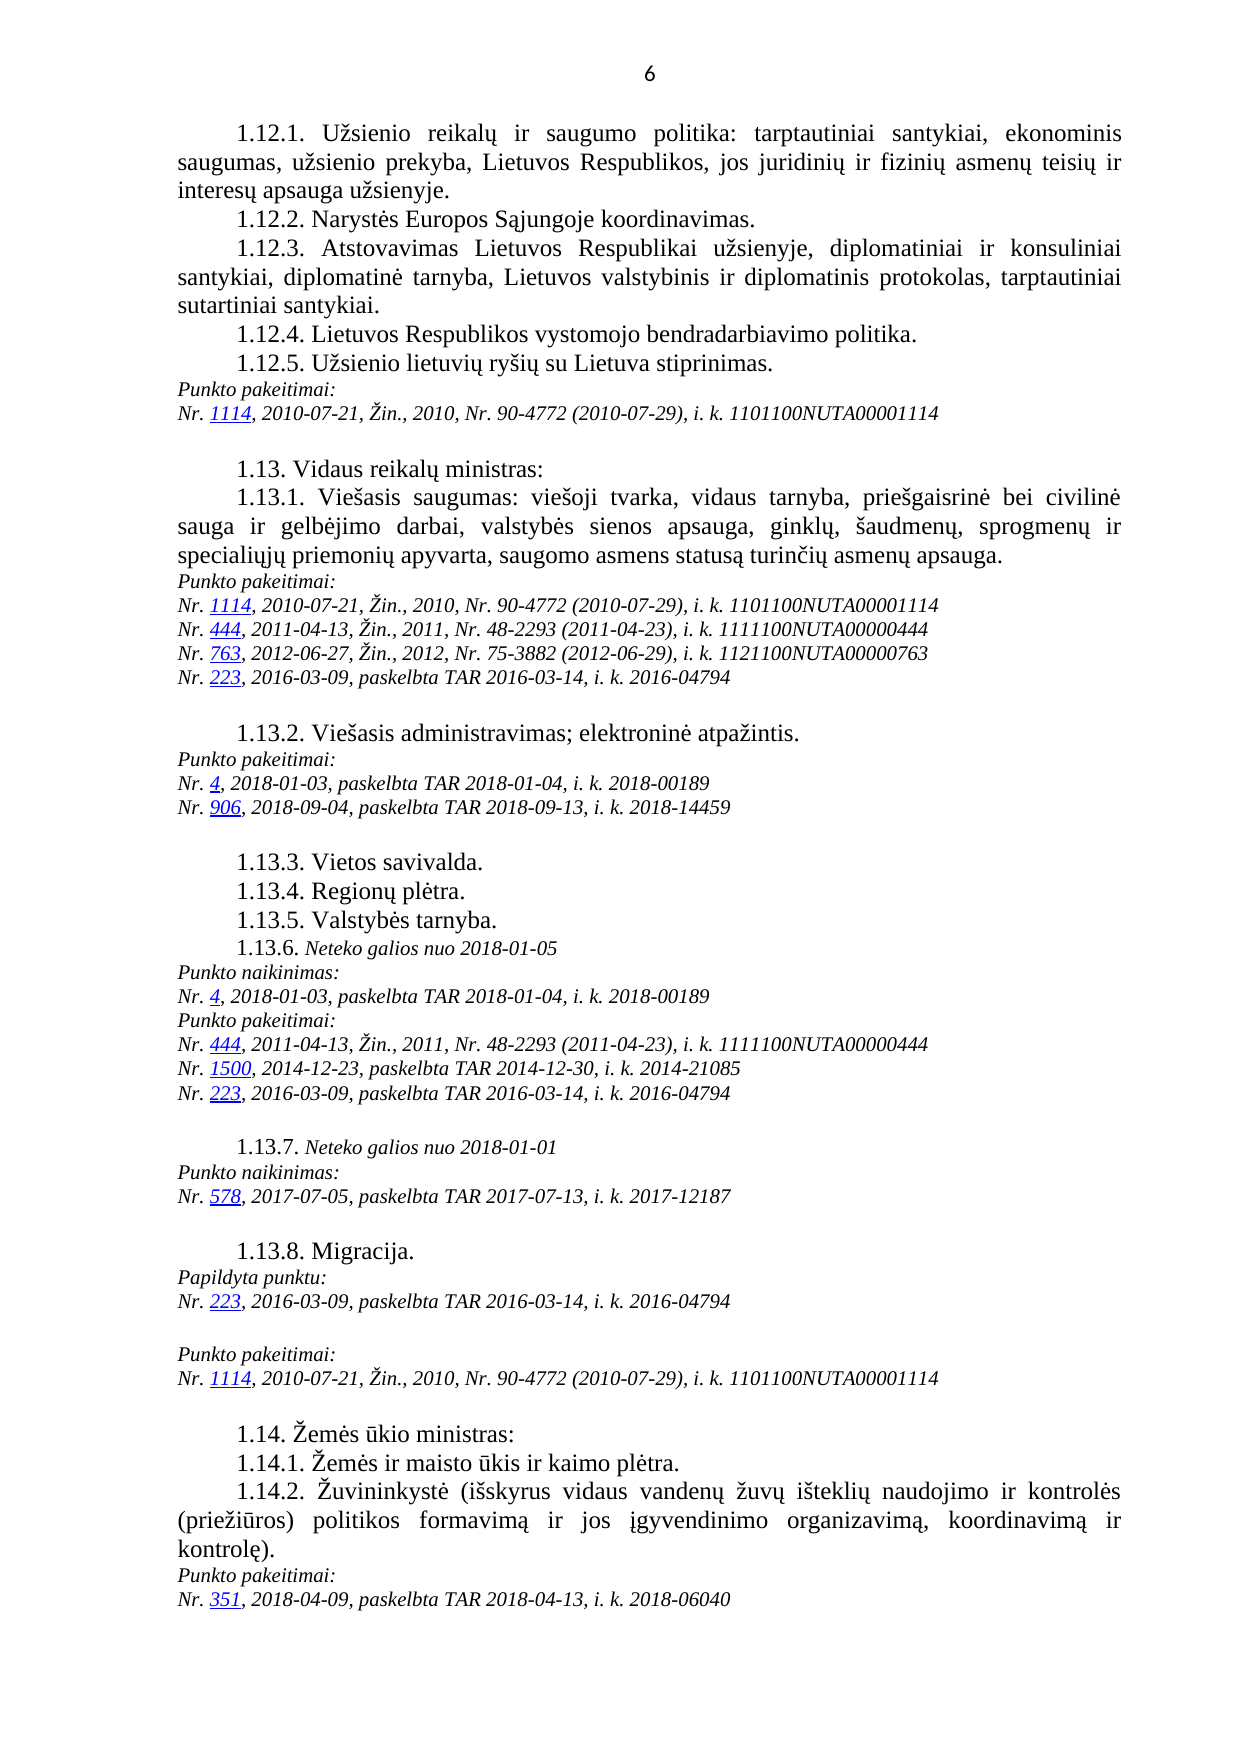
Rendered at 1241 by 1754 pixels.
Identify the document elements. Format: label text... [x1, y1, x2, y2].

text Nr. 223, 2016-03-09, paskelbta TAR 2016-03-14, i. k. 2016-04794 [177, 1080, 1122, 1104]
text Nr. 223, 2016-03-09, paskelbta TAR 2016-03-14, i. k. 2016-04794 [177, 665, 1122, 689]
text 1.14. Žemės ūkio ministras: [177, 1419, 1122, 1448]
text 1.14.1. Žemės ir maisto ūkis ir kaimo plėtra. [177, 1448, 1122, 1476]
text Nr. 1114, 2010-07-21, Žin., 2010, Nr. 90-4772 (2010-07-29), i. k. 1101100NUTA00001114 [177, 1366, 1122, 1390]
text 1.13.5. Valstybės tarnyba. [177, 905, 1122, 934]
text Nr. 4, 2018-01-03, paskelbta TAR 2018-01-04, i. k. 2018-00189 [177, 771, 1122, 795]
text Punkto pakeitimai: [177, 569, 1122, 593]
text Punkto pakeitimai: [177, 377, 1122, 401]
text Nr. 1500, 2014-12-23, paskelbta TAR 2014-12-30, i. k. 2014-21085 [177, 1056, 1122, 1080]
text 1.13.4. Regionų plėtra. [177, 876, 1122, 905]
text 1.12.2. Narystės Europos Sąjungoje koordinavimas. [177, 204, 1122, 233]
text Nr. 578, 2017-07-05, paskelbta TAR 2017-07-13, i. k. 2017-12187 [177, 1184, 1122, 1208]
text Punkto naikinimas: [177, 1159, 1122, 1184]
text Papildyta punktu: [177, 1265, 1122, 1289]
text Punkto pakeitimai: [177, 1563, 1122, 1587]
text Punkto naikinimas: [177, 960, 1122, 984]
text Nr. 444, 2011-04-13, Žin., 2011, Nr. 48-2293 (2011-04-23), i. k. 1111100NUTA00000444 [177, 1032, 1122, 1056]
text Nr. 906, 2018-09-04, paskelbta TAR 2018-09-13, i. k. 2018-14459 [177, 795, 1122, 819]
text Punkto pakeitimai: [177, 1342, 1122, 1366]
text 1.13.1. Viešasis saugumas: viešoji tvarka, vidaus tarnyba, priešgaisrinė bei civilinė sauga ir gelbėjimo darbai, valstybės sienos apsauga, ginklų, šaudmenų, sprogmenų ir specialiųjų priemonių apyvarta, saugomo asmens statusą turinčių asmenų apsauga. [177, 482, 1122, 569]
text Nr. 1114, 2010-07-21, Žin., 2010, Nr. 90-4772 (2010-07-29), i. k. 1101100NUTA00001114 [177, 593, 1122, 617]
text Nr. 4, 2018-01-03, paskelbta TAR 2018-01-04, i. k. 2018-00189 [177, 984, 1122, 1008]
text Nr. 351, 2018-04-09, paskelbta TAR 2018-04-13, i. k. 2018-06040 [177, 1587, 1122, 1611]
text 1.12.1. Užsienio reikalų ir saugumo politika: tarptautiniai santykiai, ekonominis saugumas, užsienio prekyba, Lietuvos Respublikos, jos juridinių ir fizinių asmenų teisių ir interesų apsauga užsienyje. [177, 118, 1122, 204]
text 1.13.3. Vietos savivalda. [177, 847, 1122, 876]
text 1.14.2. Žuvininkystė (išskyrus vidaus vandenų žuvų išteklių naudojimo ir kontrolės (priežiūros) politikos formavimą ir jos įgyvendinimo organizavimą, koordinavimą ir kontrolę). [177, 1476, 1122, 1563]
text Punkto pakeitimai: [177, 747, 1122, 771]
text Nr. 763, 2012-06-27, Žin., 2012, Nr. 75-3882 (2012-06-29), i. k. 1121100NUTA00000763 [177, 641, 1122, 665]
text 1.13. Vidaus reikalų ministras: [177, 454, 1122, 482]
text 1.13.7. Neteko galios nuo 2018-01-01 [177, 1133, 1122, 1159]
text Nr. 1114, 2010-07-21, Žin., 2010, Nr. 90-4772 (2010-07-29), i. k. 1101100NUTA00001114 [177, 401, 1122, 425]
text 1.12.4. Lietuvos Respublikos vystomojo bendradarbiavimo politika. [177, 319, 1122, 348]
text 1.13.8. Migracija. [177, 1236, 1122, 1265]
text Punkto pakeitimai: [177, 1008, 1122, 1032]
text Nr. 444, 2011-04-13, Žin., 2011, Nr. 48-2293 (2011-04-23), i. k. 1111100NUTA00000444 [177, 617, 1122, 641]
text 1.12.5. Užsienio lietuvių ryšių su Lietuva stiprinimas. [177, 348, 1122, 377]
text Nr. 223, 2016-03-09, paskelbta TAR 2016-03-14, i. k. 2016-04794 [177, 1289, 1122, 1313]
text 1.13.2. Viešasis administravimas; elektroninė atpažintis. [177, 718, 1122, 747]
text 1.13.6. Neteko galios nuo 2018-01-05 [177, 934, 1122, 960]
text 1.12.3. Atstovavimas Lietuvos Respublikai užsienyje, diplomatiniai ir konsuliniai santykiai, diplomatinė tarnyba, Lietuvos valstybinis ir diplomatinis protokolas, tarptautiniai sutartiniai santykiai. [177, 233, 1122, 319]
